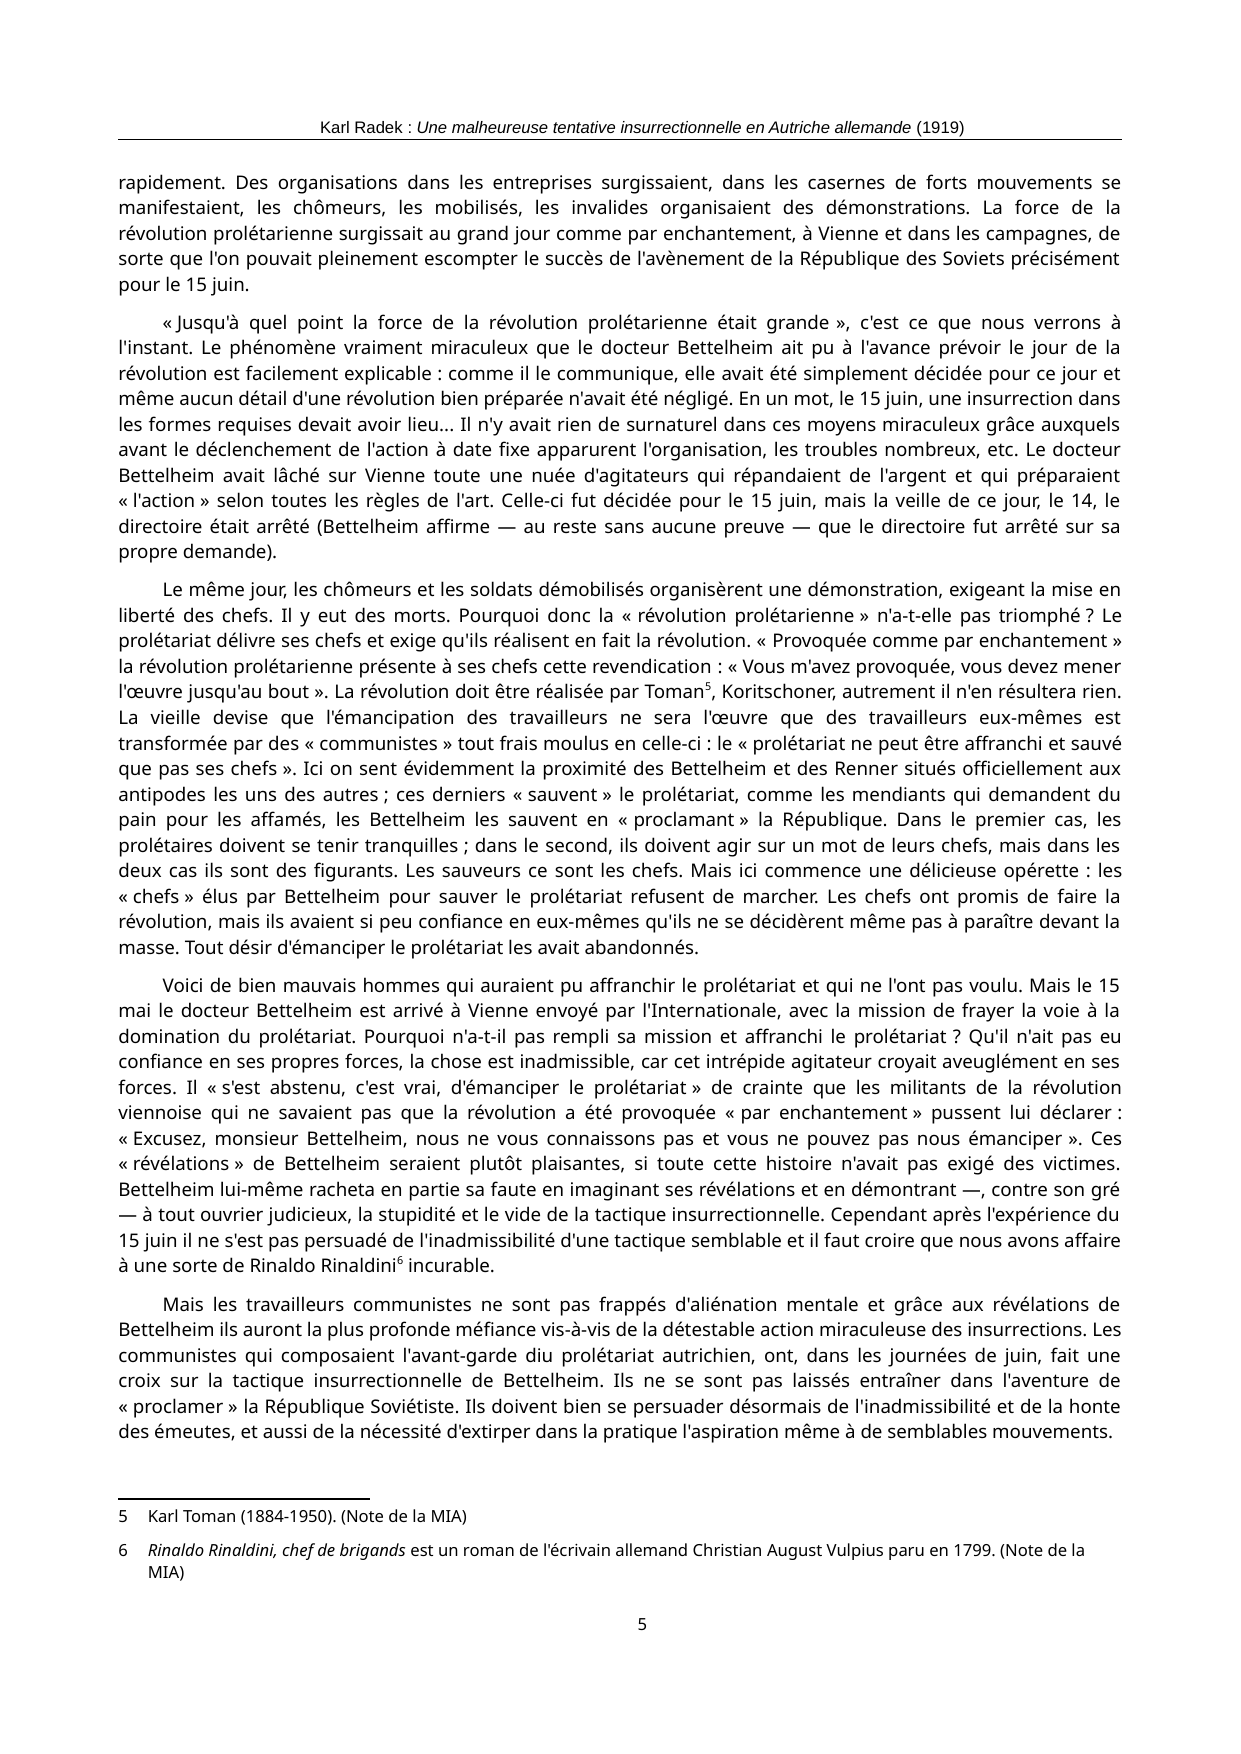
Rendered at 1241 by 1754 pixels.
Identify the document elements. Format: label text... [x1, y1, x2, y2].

text Voici de bien mauvais hommes qui auraient pu affranchir le prolétariat et qui ne l'ont pas voulu. Mais le 15 mai le docteur Bettelheim est arrivé à Vienne envoyé par l'Internationale, avec la mission de frayer la voie à la domination du prolétariat. Pourquoi n'a-t-il pas rempli sa mission et affranchi le prolétariat ? Qu'il n'ait pas eu confiance en ses propres forces, la chose est inadmissible, car cet intrépide agitateur croyait aveuglément en ses forces. Il « s'est abstenu, c'est vrai, d'émanciper le prolétariat » de crainte que les militants de la révolution viennoise qui ne savaient pas que la révolution a été provoquée « par enchantement » pussent lui déclarer : « Excusez, monsieur Bettelheim, nous ne vous connaissons pas et vous ne pouvez pas nous émanciper ». Ces « révélations » de Bettelheim seraient plutôt plaisantes, si toute cette histoire n'avait pas exigé des victimes. Bettelheim lui-même racheta en partie sa faute en imaginant ses révélations et en démontrant —, contre son gré — à tout ouvrier judicieux, la stupidité et le vide de la tactique insurrectionnelle. Cependant après l'expérience du 15 juin il ne s'est pas persuadé de l'inadmissibilité d'une tactique semblable et il faut croire que nous avons affaire à une sorte de Rinaldo Rinaldini incurable. [118, 972, 1122, 1278]
text Rinaldo Rinaldini, chef de brigands est un roman de l'écrivain allemand Christian August Vulpius paru en 1799. (Note de la MIA) [118, 1538, 1122, 1583]
text Karl Toman (1884-1950). (Note de la MIA) [118, 1505, 1122, 1527]
text Le même jour, les chômeurs et les soldats démobilisés organisèrent une démonstration, exigeant la mise en liberté des chefs. Il y eut des morts. Pourquoi donc la « révolution prolétarienne » n'a-t-elle pas triomphé ? Le prolétariat délivre ses chefs et exige qu'ils réalisent en fait la révolution. « Provoquée comme par enchantement » la révolution prolétarienne présente à ses chefs cette revendication : « Vous m'avez provoquée, vous devez mener l'œuvre jusqu'au bout ». La révolution doit être réalisée par Toman, Koritschoner, autrement il n'en résultera rien. La vieille devise que l'émancipation des travailleurs ne sera l'œuvre que des travailleurs eux-mêmes est transformée par des « communistes » tout frais moulus en celle-ci : le « prolétariat ne peut être affranchi et sauvé que pas ses chefs ». Ici on sent évidemment la proximité des Bettelheim et des Renner situés officiellement aux antipodes les uns des autres ; ces derniers « sauvent » le prolétariat, comme les mendiants qui demandent du pain pour les affamés, les Bettelheim les sauvent en « proclamant » la République. Dans le premier cas, les prolétaires doivent se tenir tranquilles ; dans le second, ils doivent agir sur un mot de leurs chefs, mais dans les deux cas ils sont des figurants. Les sauveurs ce sont les chefs. Mais ici commence une délicieuse opérette : les « chefs » élus par Bettelheim pour sauver le prolétariat refusent de marcher. Les chefs ont promis de faire la révolution, mais ils avaient si peu confiance en eux-mêmes qu'ils ne se décidèrent même pas à paraître devant la masse. Tout désir d'émanciper le prolétariat les avait abandonnés. [118, 577, 1122, 959]
text rapidement. Des organisations dans les entreprises surgissaient, dans les casernes de forts mouvements se manifestaient, les chômeurs, les mobilisés, les invalides organisaient des démonstrations. La force de la révolution prolétarienne surgissait au grand jour comme par enchantement, à Vienne et dans les campagnes, de sorte que l'on pouvait pleinement escompter le succès de l'avènement de la République des Soviets précisément pour le 15 juin. [118, 169, 1122, 297]
text Mais les travailleurs communistes ne sont pas frappés d'aliénation mentale et grâce aux révélations de Bettelheim ils auront la plus profonde méfiance vis-à-vis de la détestable action miraculeuse des insurrections. Les communistes qui composaient l'avant-garde diu prolétariat autrichien, ont, dans les journées de juin, fait une croix sur la tactique insurrectionnelle de Bettelheim. Ils ne se sont pas laissés entraîner dans l'aventure de « proclamer » la République Soviétiste. Ils doivent bien se persuader désormais de l'inadmissibilité et de la honte des émeutes, et aussi de la nécessité d'extirper dans la pratique l'aspiration même à de semblables mouvements. [118, 1291, 1122, 1444]
text « Jusqu'à quel point la force de la révolution prolétarienne était grande », c'est ce que nous verrons à l'instant. Le phénomène vraiment miraculeux que le docteur Bettelheim ait pu à l'avance prévoir le jour de la révolution est facilement explicable : comme il le communique, elle avait été simplement décidée pour ce jour et même aucun détail d'une révolution bien préparée n'avait été négligé. En un mot, le 15 juin, une insurrection dans les formes requises devait avoir lieu... Il n'y avait rien de surnaturel dans ces moyens miraculeux grâce auxquels avant le déclenchement de l'action à date fixe apparurent l'organisation, les troubles nombreux, etc. Le docteur Bettelheim avait lâché sur Vienne toute une nuée d'agitateurs qui répandaient de l'argent et qui préparaient « l'action » selon toutes les règles de l'art. Celle-ci fut décidée pour le 15 juin, mais la veille de ce jour, le 14, le directoire était arrêté (Bettelheim affirme — au reste sans aucune preuve — que le directoire fut arrêté sur sa propre demande). [118, 309, 1122, 564]
